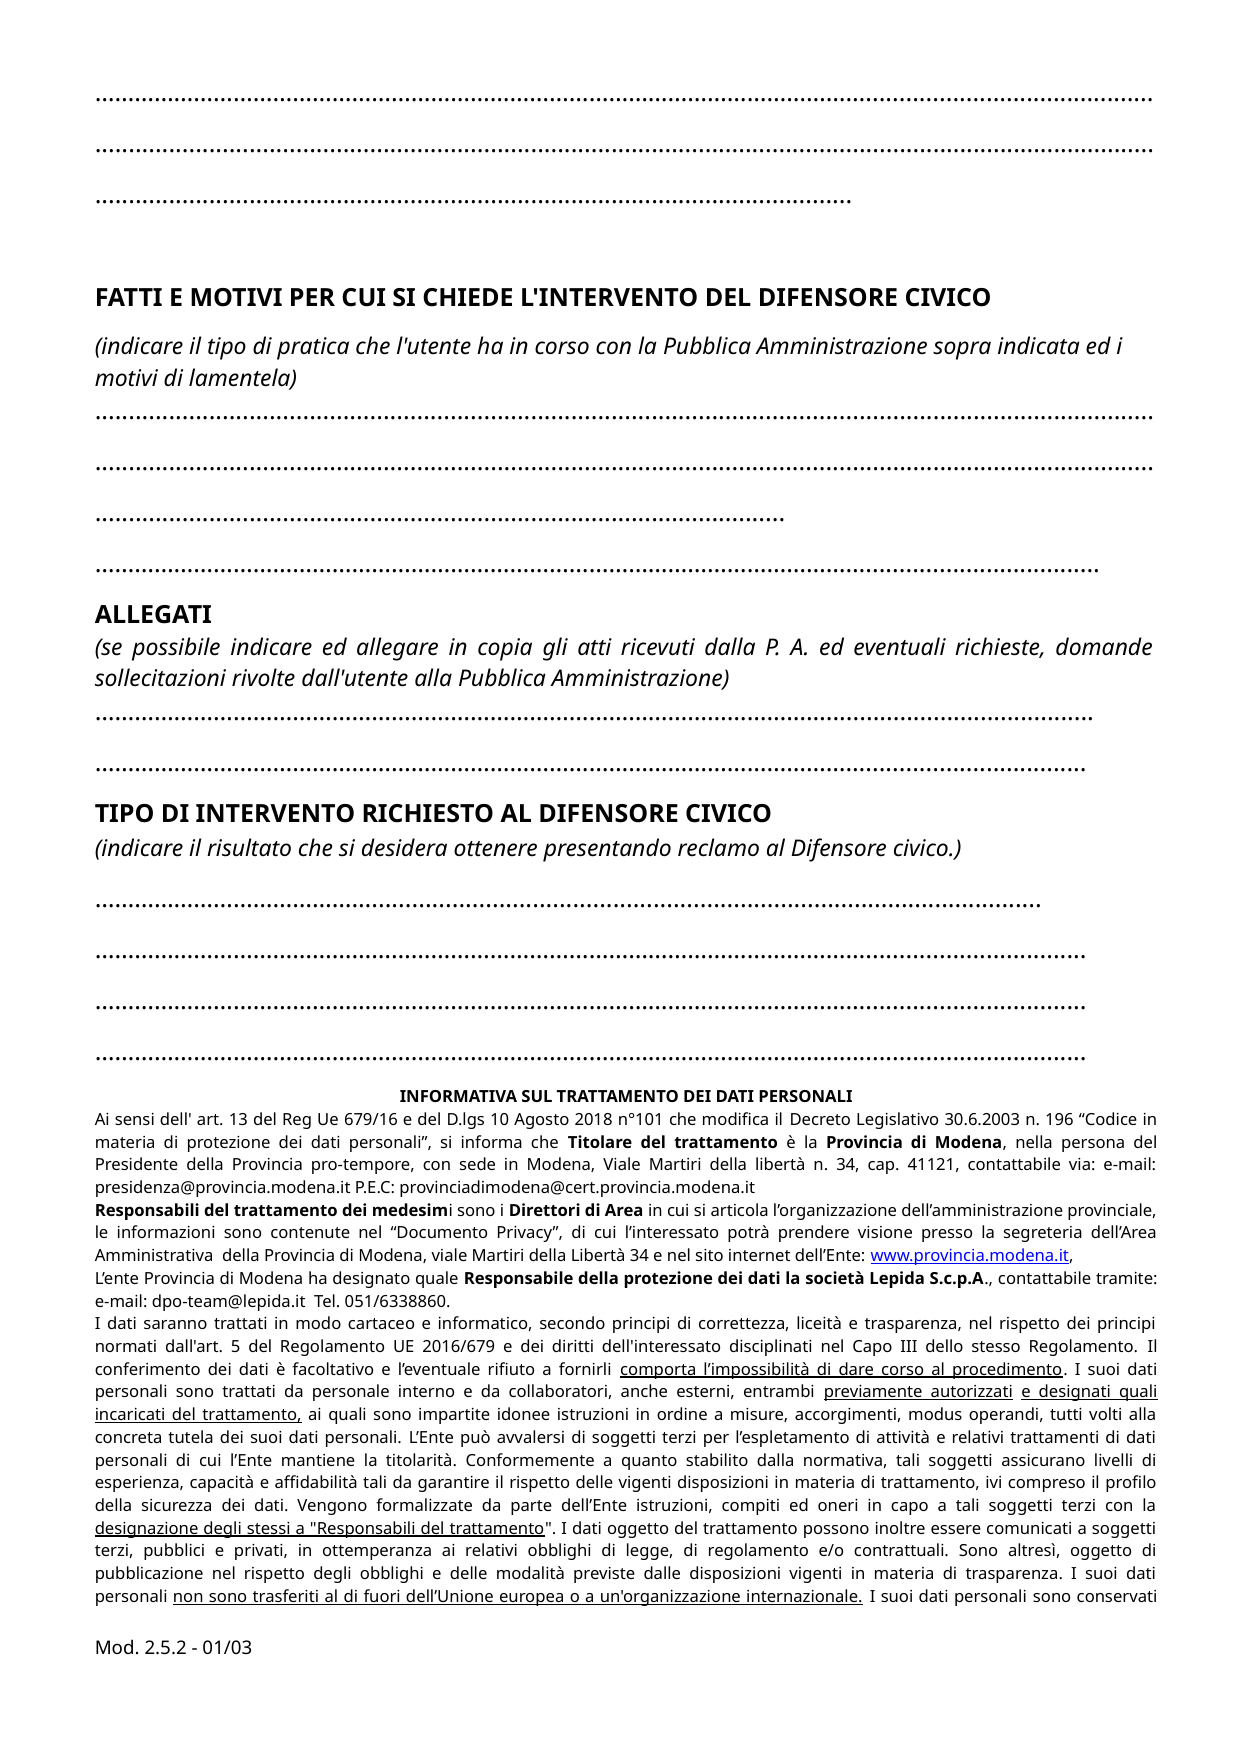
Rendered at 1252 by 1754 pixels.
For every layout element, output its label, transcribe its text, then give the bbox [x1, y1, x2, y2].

text (se possibile indicare ed allegare in copia gli atti ricevuti dalla P. A. ed eventuali richieste, domande sollecitazioni rivolte dall'utente alla Pubblica Amministrazione) [94, 631, 1157, 693]
text FATTI E MOTIVI PER CUI SI CHIEDE L'INTERVENTO DEL DIFENSORE CIVICO [94, 279, 1157, 313]
text Responsabili del trattamento dei medesimi sono i Direttori di Area in cui si articola l’organizzazione dell’amministrazione provinciale, le informazioni sono contenute nel “Documento Privacy”, di cui l’interessato potrà prendere visione presso la segreteria dell’Area Amministrativa della Provincia di Modena, viale Martiri della Libertà 34 e nel sito internet dell’Ente: www.provincia.modena.it, [94, 1198, 1157, 1266]
text ………………………………………………………………………………………………………................................. [94, 983, 1157, 1017]
text (indicare il tipo di pratica che l'utente ha in corso con la Pubblica Amministrazione sopra indicata ed i motivi di lamentela) [94, 330, 1157, 393]
text ……………………………………………………………………………………………………….......................................................................................................................................................................................................................................................................................................................... [94, 75, 1157, 211]
text INFORMATIVA SUL TRATTAMENTO DEI DATI PERSONALI [94, 1085, 1157, 1107]
text I dati saranno trattati in modo cartaceo e informatico, secondo principi di correttezza, liceità e trasparenza, nel rispetto dei principi normati dall'art. 5 del Regolamento UE 2016/679 e dei diritti dell'interessato disciplinati nel Capo III dello stesso Regolamento. Il conferimento dei dati è facoltativo e l’eventuale rifiuto a fornirli comporta l’impossibilità di dare corso al procedimento. I suoi dati personali sono trattati da personale interno e da collaboratori, anche esterni, entrambi previamente autorizzati e designati quali incaricati del trattamento, ai quali sono impartite idonee istruzioni in ordine a misure, accorgimenti, modus operandi, tutti volti alla concreta tutela dei suoi dati personali. L’Ente può avvalersi di soggetti terzi per l’espletamento di attività e relativi trattamenti di dati personali di cui l’Ente mantiene la titolarità. Conformemente a quanto stabilito dalla normativa, tali soggetti assicurano livelli di esperienza, capacità e affidabilità tali da garantire il rispetto delle vigenti disposizioni in materia di trattamento, ivi compreso il profilo della sicurezza dei dati. Vengono formalizzate da parte dell’Ente istruzioni, compiti ed oneri in capo a tali soggetti terzi con la designazione degli stessi a "Responsabili del trattamento". I dati oggetto del trattamento possono inoltre essere comunicati a soggetti terzi, pubblici e privati, in ottemperanza ai relativi obblighi di legge, di regolamento e/o contrattuali. Sono altresì, oggetto di pubblicazione nel rispetto degli obblighi e delle modalità previste dalle disposizioni vigenti in materia di trasparenza. I suoi dati personali non sono trasferiti al di fuori dell’Unione europea o a un'organizzazione internazionale. I suoi dati personali sono conservati [94, 1312, 1157, 1607]
text L’ente Provincia di Modena ha designato quale Responsabile della protezione dei dati la società Lepida S.c.p.A., contattabile tramite: e-mail: dpo-team@lepida.it Tel. 051/6338860. [94, 1266, 1157, 1312]
text ………………………………………………………………………………………………………................................. [94, 1034, 1157, 1068]
text TIPO DI INTERVENTO RICHIESTO AL DIFENSORE CIVICO [94, 796, 1157, 829]
text …………………………………………………………………………………………………........................................ ………………………………………………………………………………………………………................................. [94, 693, 1157, 778]
text Ai sensi dell' art. 13 del Reg Ue 679/16 e del D.lgs 10 Agosto 2018 n°101 che modifica il Decreto Legislativo 30.6.2003 n. 196 “Codice in materia di protezione dei dati personali”, si informa che Titolare del trattamento è la Provincia di Modena, nella persona del Presidente della Provincia pro-tempore, con sede in Modena, Viale Martiri della libertà n. 34, cap. 41121, contattabile via: e-mail: presidenza@provincia.modena.it P.E.C: provinciadimodena@cert.provincia.modena.it [94, 1107, 1157, 1198]
text (indicare il risultato che si desidera ottenere presentando reclamo al Difensore civico.) …………………………………….................................................................................................... ………………………………………………………………………………………………………................................. [94, 829, 1157, 966]
text ALLEGATI [94, 597, 1157, 631]
text ................................................................................................................................................................................................................................................................................................................................................................................................................................... ………………………………………………………………………………………………………................................... [94, 393, 1157, 580]
